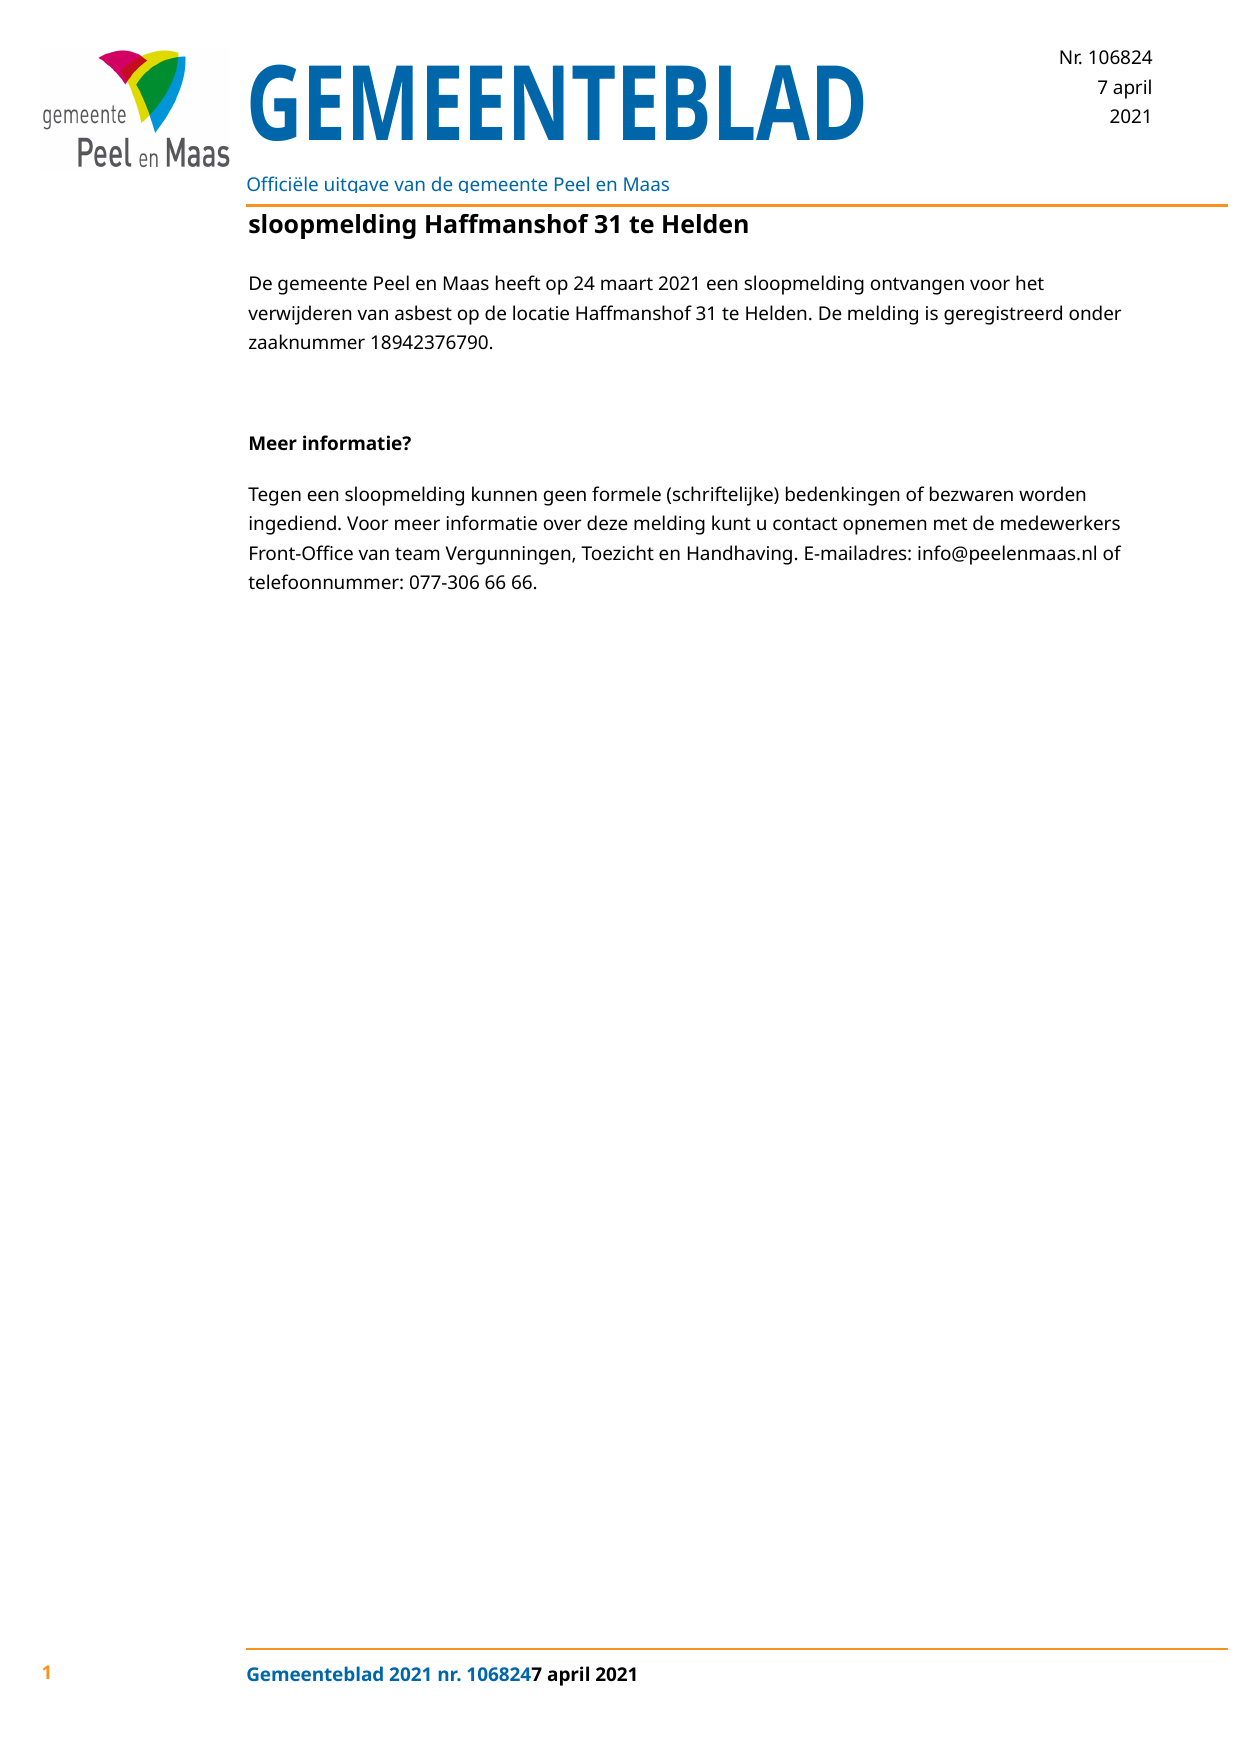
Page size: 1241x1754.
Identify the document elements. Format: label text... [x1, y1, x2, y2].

text De gemeente Peel en Maas heeft op 24 maart 2021 een sloopmelding ontvangen voor het verwijderen van asbest op de locatie Haffmanshof 31 te Helden. De melding is geregistreerd onder zaaknummer 18942376790. [248, 270, 1152, 355]
text sloopmelding Haffmanshof 31 te Helden [248, 207, 1152, 241]
text Meer informatie? [248, 430, 1152, 456]
text Tegen een sloopmelding kunnen geen formele (schriftelijke) bedenkingen of bezwaren worden ingediend. Voor meer informatie over deze melding kunt u contact opnemen met de medewerkers Front-Office van team Vergunningen, Toezicht en Handhaving. E-mailadres: info@peelenmaas.nl of telefoonnummer: 077-306 66 66. [248, 481, 1152, 595]
picture [41, 47, 231, 172]
